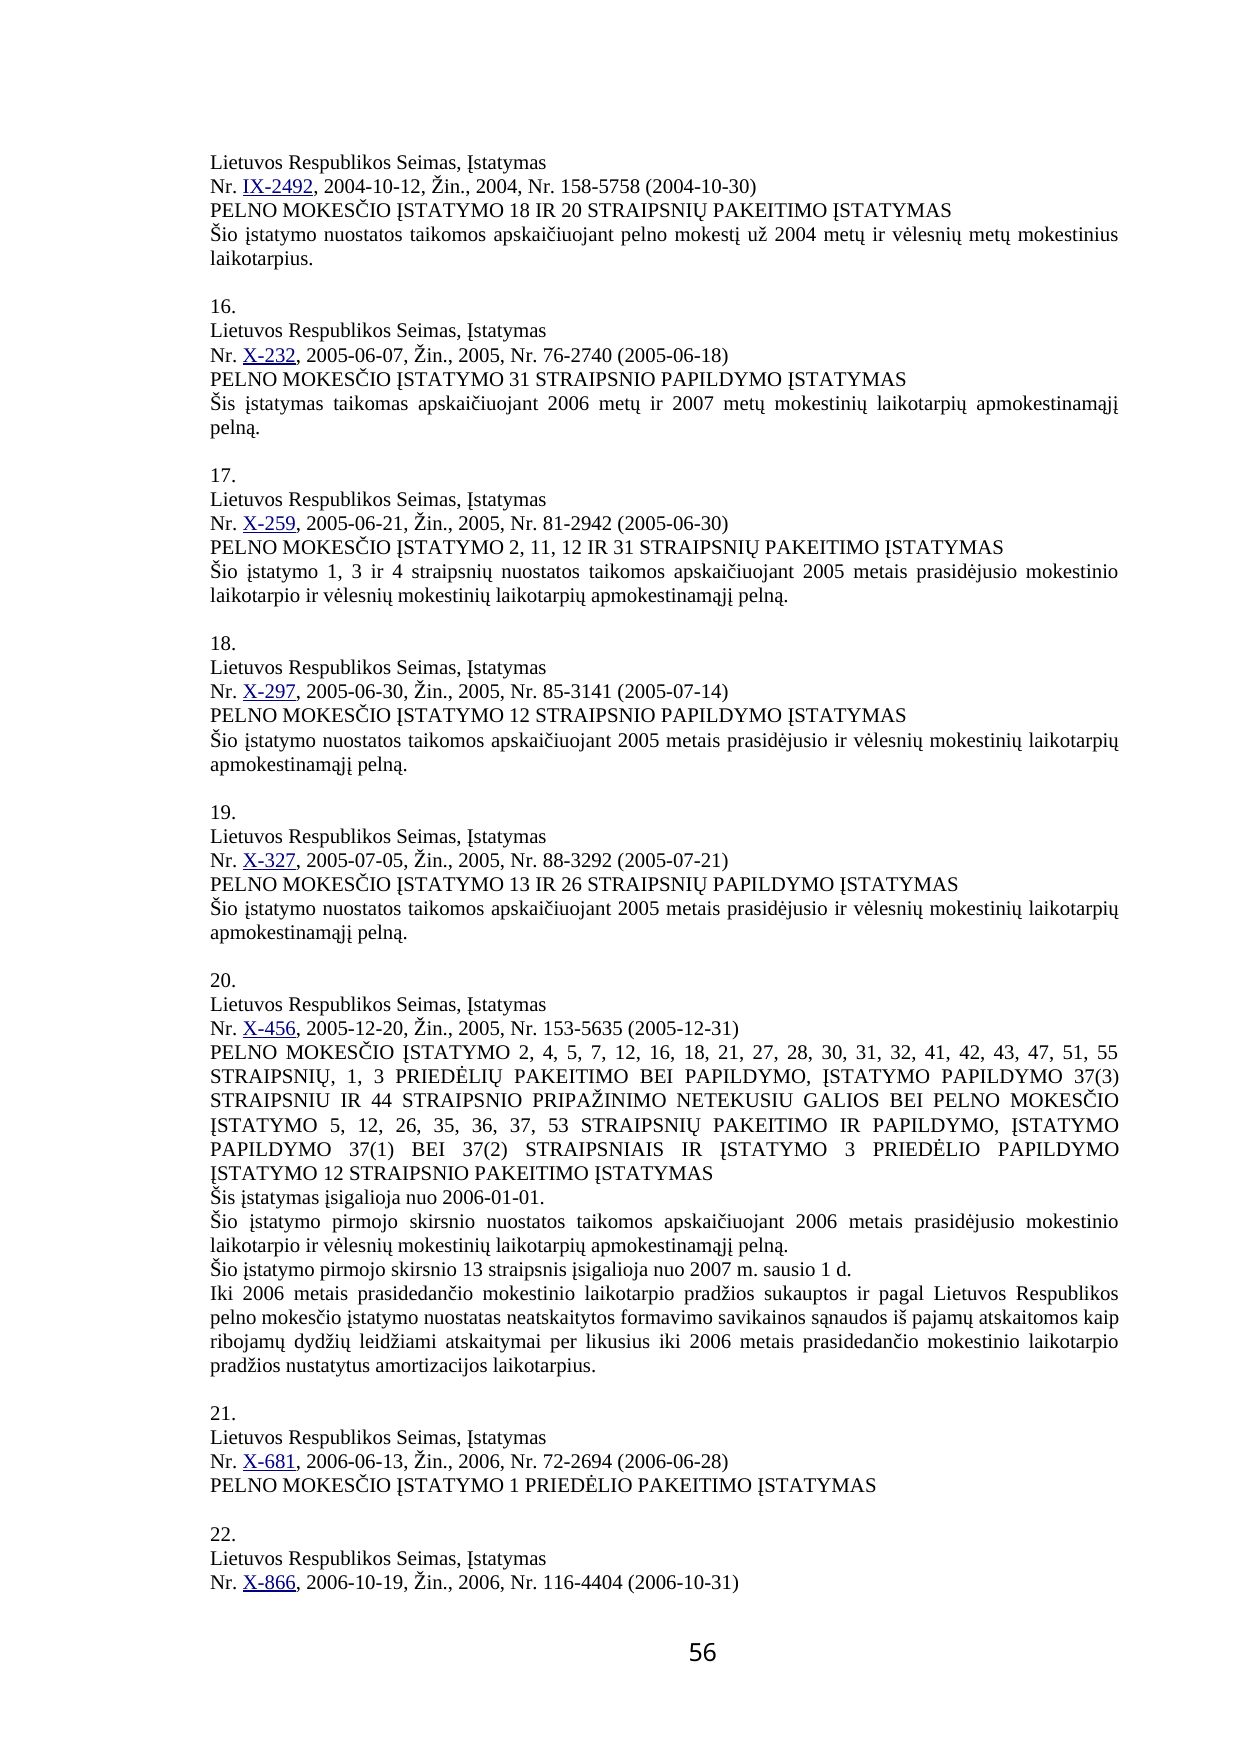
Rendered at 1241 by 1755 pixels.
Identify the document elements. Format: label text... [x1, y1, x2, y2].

text 22. [210, 1522, 1120, 1546]
text Šis įstatymas taikomas apskaičiuojant 2006 metų ir 2007 metų mokestinių laikotarpių apmokestinamąjį pelną. [210, 391, 1120, 439]
text Šio įstatymo pirmojo skirsnio nuostatos taikomos apskaičiuojant 2006 metais prasidėjusio mokestinio laikotarpio ir vėlesnių mokestinių laikotarpių apmokestinamąjį pelną. [210, 1209, 1120, 1257]
text Nr. IX-2492, 2004-10-12, Žin., 2004, Nr. 158-5758 (2004-10-30) [210, 174, 1120, 198]
text Šis įstatymas įsigalioja nuo 2006-01-01. [210, 1185, 1120, 1209]
text PELNO MOKESČIO ĮSTATYMO 18 IR 20 STRAIPSNIŲ PAKEITIMO ĮSTATYMAS [210, 198, 1120, 222]
text Nr. X-297, 2005-06-30, Žin., 2005, Nr. 85-3141 (2005-07-14) [210, 679, 1120, 703]
text Šio įstatymo nuostatos taikomos apskaičiuojant pelno mokestį už 2004 metų ir vėlesnių metų mokestinius laikotarpius. [210, 222, 1120, 270]
text Lietuvos Respublikos Seimas, Įstatymas [210, 1546, 1120, 1570]
text 16. [210, 294, 1120, 318]
text Nr. X-681, 2006-06-13, Žin., 2006, Nr. 72-2694 (2006-06-28) [210, 1449, 1120, 1473]
text 19. [210, 800, 1120, 824]
text PELNO MOKESČIO ĮSTATYMO 2, 4, 5, 7, 12, 16, 18, 21, 27, 28, 30, 31, 32, 41, 42, 43, 47, 51, 55 STRAIPSNIŲ, 1, 3 PRIEDĖLIŲ PAKEITIMO BEI PAPILDYMO, ĮSTATYMO PAPILDYMO 37(3) STRAIPSNIU IR 44 STRAIPSNIO PRIPAŽINIMO NETEKUSIU GALIOS BEI PELNO MOKESČIO ĮSTATYMO 5, 12, 26, 35, 36, 37, 53 STRAIPSNIŲ PAKEITIMO IR PAPILDYMO, ĮSTATYMO PAPILDYMO 37(1) BEI 37(2) STRAIPSNIAIS IR ĮSTATYMO 3 PRIEDĖLIO PAPILDYMO ĮSTATYMO 12 STRAIPSNIO PAKEITIMO ĮSTATYMAS [210, 1040, 1120, 1185]
text Lietuvos Respublikos Seimas, Įstatymas [210, 992, 1120, 1016]
text Lietuvos Respublikos Seimas, Įstatymas [210, 150, 1120, 174]
text PELNO MOKESČIO ĮSTATYMO 12 STRAIPSNIO PAPILDYMO ĮSTATYMAS [210, 703, 1120, 727]
text 17. [210, 463, 1120, 487]
text PELNO MOKESČIO ĮSTATYMO 13 IR 26 STRAIPSNIŲ PAPILDYMO ĮSTATYMAS [210, 872, 1120, 896]
text Lietuvos Respublikos Seimas, Įstatymas [210, 824, 1120, 848]
text Nr. X-327, 2005-07-05, Žin., 2005, Nr. 88-3292 (2005-07-21) [210, 848, 1120, 872]
text Nr. X-232, 2005-06-07, Žin., 2005, Nr. 76-2740 (2005-06-18) [210, 342, 1120, 367]
text PELNO MOKESČIO ĮSTATYMO 1 PRIEDĖLIO PAKEITIMO ĮSTATYMAS [210, 1473, 1120, 1497]
text Šio įstatymo pirmojo skirsnio 13 straipsnis įsigalioja nuo 2007 m. sausio 1 d. [210, 1257, 1120, 1281]
text Šio įstatymo nuostatos taikomos apskaičiuojant 2005 metais prasidėjusio ir vėlesnių mokestinių laikotarpių apmokestinamąjį pelną. [210, 727, 1120, 776]
text Lietuvos Respublikos Seimas, Įstatymas [210, 487, 1120, 511]
text Šio įstatymo 1, 3 ir 4 straipsnių nuostatos taikomos apskaičiuojant 2005 metais prasidėjusio mokestinio laikotarpio ir vėlesnių mokestinių laikotarpių apmokestinamąjį pelną. [210, 559, 1120, 607]
text Nr. X-259, 2005-06-21, Žin., 2005, Nr. 81-2942 (2005-06-30) [210, 511, 1120, 535]
text 20. [210, 968, 1120, 992]
text Lietuvos Respublikos Seimas, Įstatymas [210, 318, 1120, 342]
text Nr. X-866, 2006-10-19, Žin., 2006, Nr. 116-4404 (2006-10-31) [210, 1570, 1120, 1594]
text Šio įstatymo nuostatos taikomos apskaičiuojant 2005 metais prasidėjusio ir vėlesnių mokestinių laikotarpių apmokestinamąjį pelną. [210, 896, 1120, 944]
text Lietuvos Respublikos Seimas, Įstatymas [210, 655, 1120, 679]
text 18. [210, 631, 1120, 655]
text Lietuvos Respublikos Seimas, Įstatymas [210, 1425, 1120, 1449]
text Nr. X-456, 2005-12-20, Žin., 2005, Nr. 153-5635 (2005-12-31) [210, 1016, 1120, 1040]
text Iki 2006 metais prasidedančio mokestinio laikotarpio pradžios sukauptos ir pagal Lietuvos Respublikos pelno mokesčio įstatymo nuostatas neatskaitytos formavimo savikainos sąnaudos iš pajamų atskaitomos kaip ribojamų dydžių leidžiami atskaitymai per likusius iki 2006 metais prasidedančio mokestinio laikotarpio pradžios nustatytus amortizacijos laikotarpius. [210, 1281, 1120, 1377]
text PELNO MOKESČIO ĮSTATYMO 2, 11, 12 IR 31 STRAIPSNIŲ PAKEITIMO ĮSTATYMAS [210, 535, 1120, 559]
text 21. [210, 1401, 1120, 1425]
text PELNO MOKESČIO ĮSTATYMO 31 STRAIPSNIO PAPILDYMO ĮSTATYMAS [210, 367, 1120, 391]
